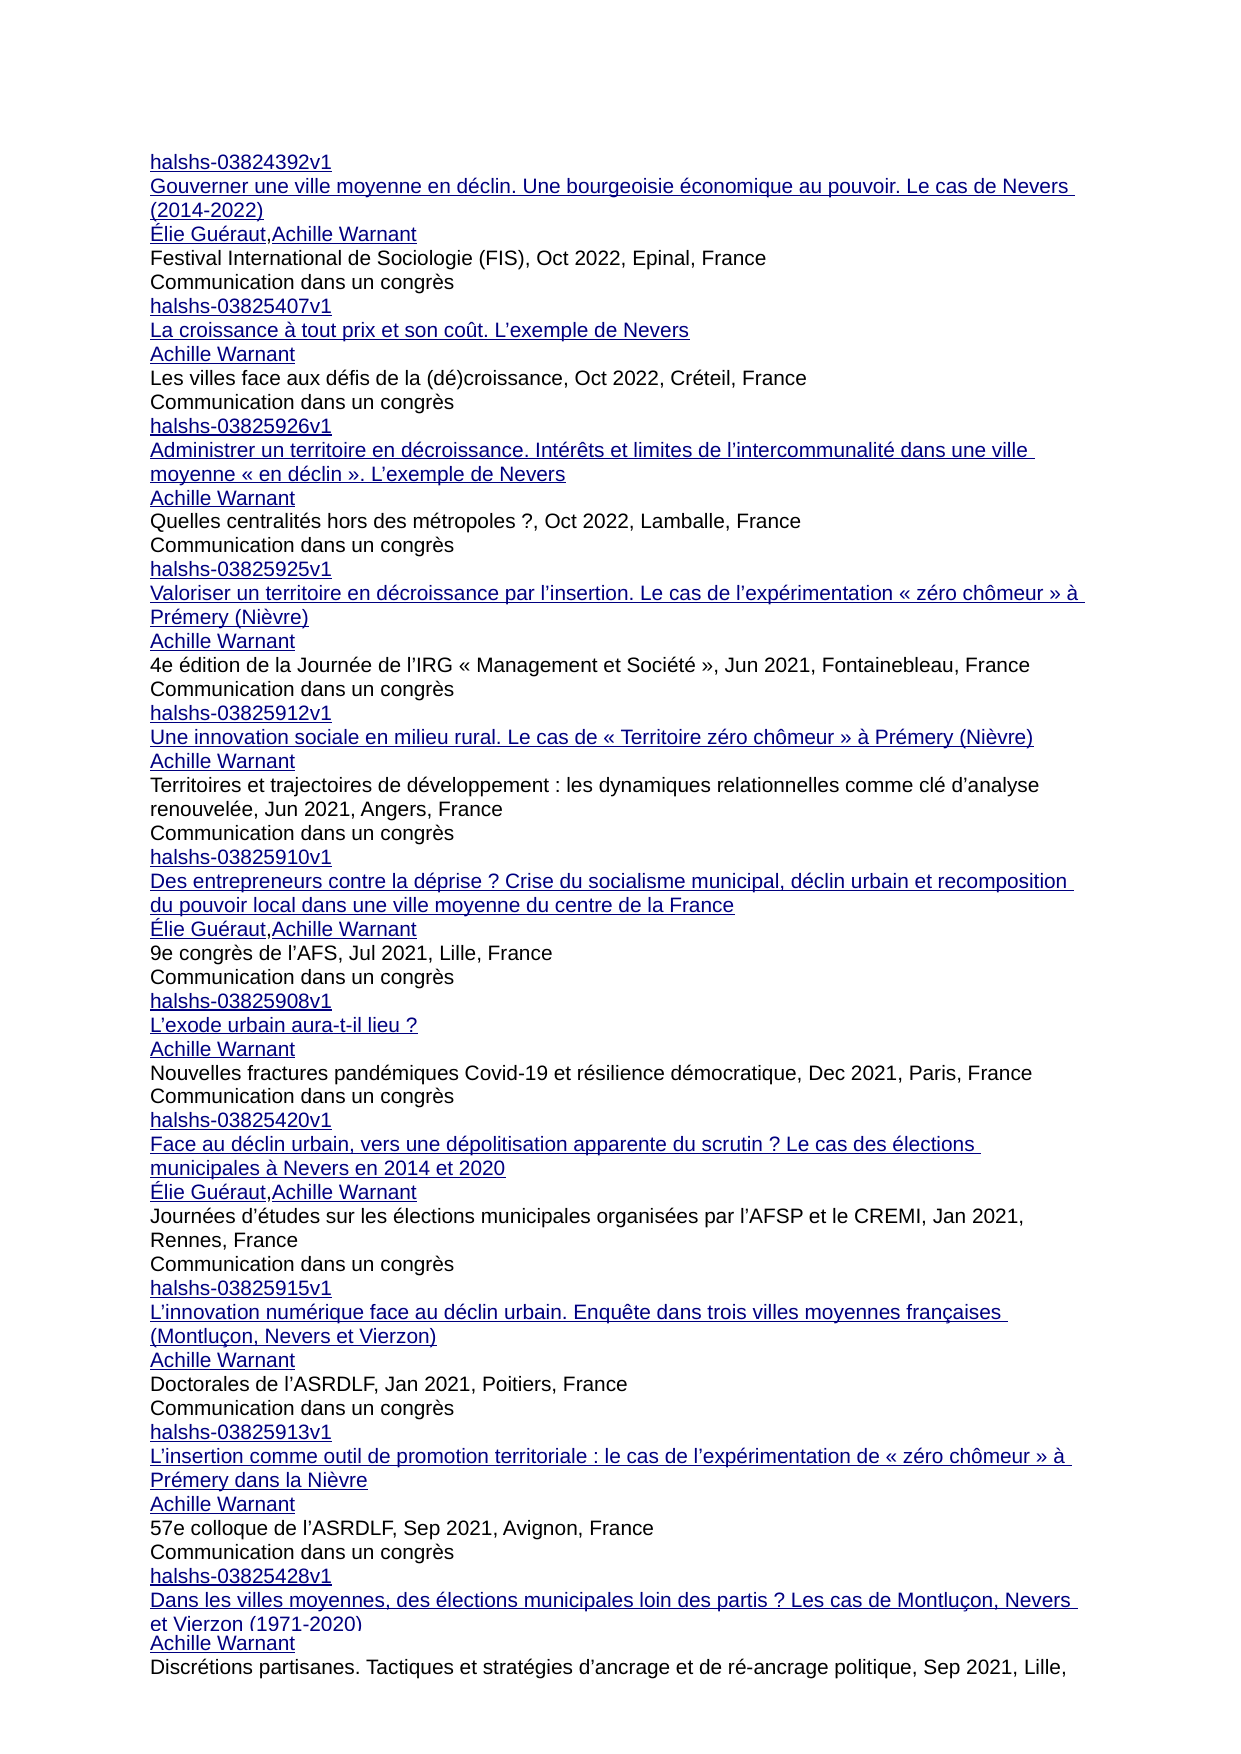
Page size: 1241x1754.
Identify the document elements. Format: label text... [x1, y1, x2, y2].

table_cell La croissance à tout prix et son coût. L’exemple de Nevers Achille Warnant Les villes face aux défis de la (dé)croissance, Oct 2022, Créteil, France Communication dans un congrès halshs-03825926v1 [150, 318, 1090, 437]
table_cell L’exode urbain aura-t-il lieu ? Achille Warnant Nouvelles fractures pandémiques Covid-19 et résilience démocratique, Dec 2021, Paris, France Communication dans un congrès halshs-03825420v1 [150, 1013, 1090, 1132]
table_cell L’insertion comme outil de promotion territoriale : le cas de l’expérimentation de « zéro chômeur » à Prémery dans la Nièvre Achille Warnant 57e colloque de l’ASRDLF, Sep 2021, Avignon, France Communication dans un congrès halshs-03825428v1 [150, 1444, 1090, 1587]
table_cell L’innovation numérique face au déclin urbain. Enquête dans trois villes moyennes françaises (Montluçon, Nevers et Vierzon) Achille Warnant Doctorales de l’ASRDLF, Jan 2021, Poitiers, France Communication dans un congrès halshs-03825913v1 [150, 1300, 1090, 1444]
table_cell Des entrepreneurs contre la déprise ? Crise du socialisme municipal, déclin urbain et recomposition du pouvoir local dans une ville moyenne du centre de la France Élie Guéraut,Achille Warnant 9e congrès de l’AFS, Jul 2021, Lille, France Communication dans un congrès halshs-03825908v1 [150, 869, 1090, 1012]
table_cell Dans les villes moyennes, des élections municipales loin des partis ? Les cas de Montluçon, Nevers et Vierzon (1971-2020) Achille Warnant Discrétions partisanes. Tactiques et stratégies d’ancrage et de ré-ancrage politique, Sep 2021, Lille, [150, 1588, 1090, 1679]
table_cell halshs-03824392v1 [150, 150, 1090, 174]
table_cell Une innovation sociale en milieu rural. Le cas de « Territoire zéro chômeur » à Prémery (Nièvre) Achille Warnant Territoires et trajectoires de développement : les dynamiques relationnelles comme clé d’analyse renouvelée, Jun 2021, Angers, France Communication dans un congrès halshs-03825910v1 [150, 725, 1090, 869]
table_cell Face au déclin urbain, vers une dépolitisation apparente du scrutin ? Le cas des élections municipales à Nevers en 2014 et 2020 Élie Guéraut,Achille Warnant Journées d’études sur les élections municipales organisées par l’AFSP et le CREMI, Jan 2021, Rennes, France Communication dans un congrès halshs-03825915v1 [150, 1132, 1090, 1300]
table_cell Valoriser un territoire en décroissance par l’insertion. Le cas de l’expérimentation « zéro chômeur » à Prémery (Nièvre) Achille Warnant 4e édition de la Journée de l’IRG « Management et Société », Jun 2021, Fontainebleau, France Communication dans un congrès halshs-03825912v1 [150, 581, 1090, 725]
table_cell Administrer un territoire en décroissance. Intérêts et limites de l’intercommunalité dans une ville moyenne « en déclin ». L’exemple de Nevers Achille Warnant Quelles centralités hors des métropoles ?, Oct 2022, Lamballe, France Communication dans un congrès halshs-03825925v1 [150, 438, 1090, 581]
table_cell Gouverner une ville moyenne en déclin. Une bourgeoisie économique au pouvoir. Le cas de Nevers (2014-2022) Élie Guéraut,Achille Warnant Festival International de Sociologie (FIS), Oct 2022, Epinal, France Communication dans un congrès halshs-03825407v1 [150, 174, 1090, 318]
